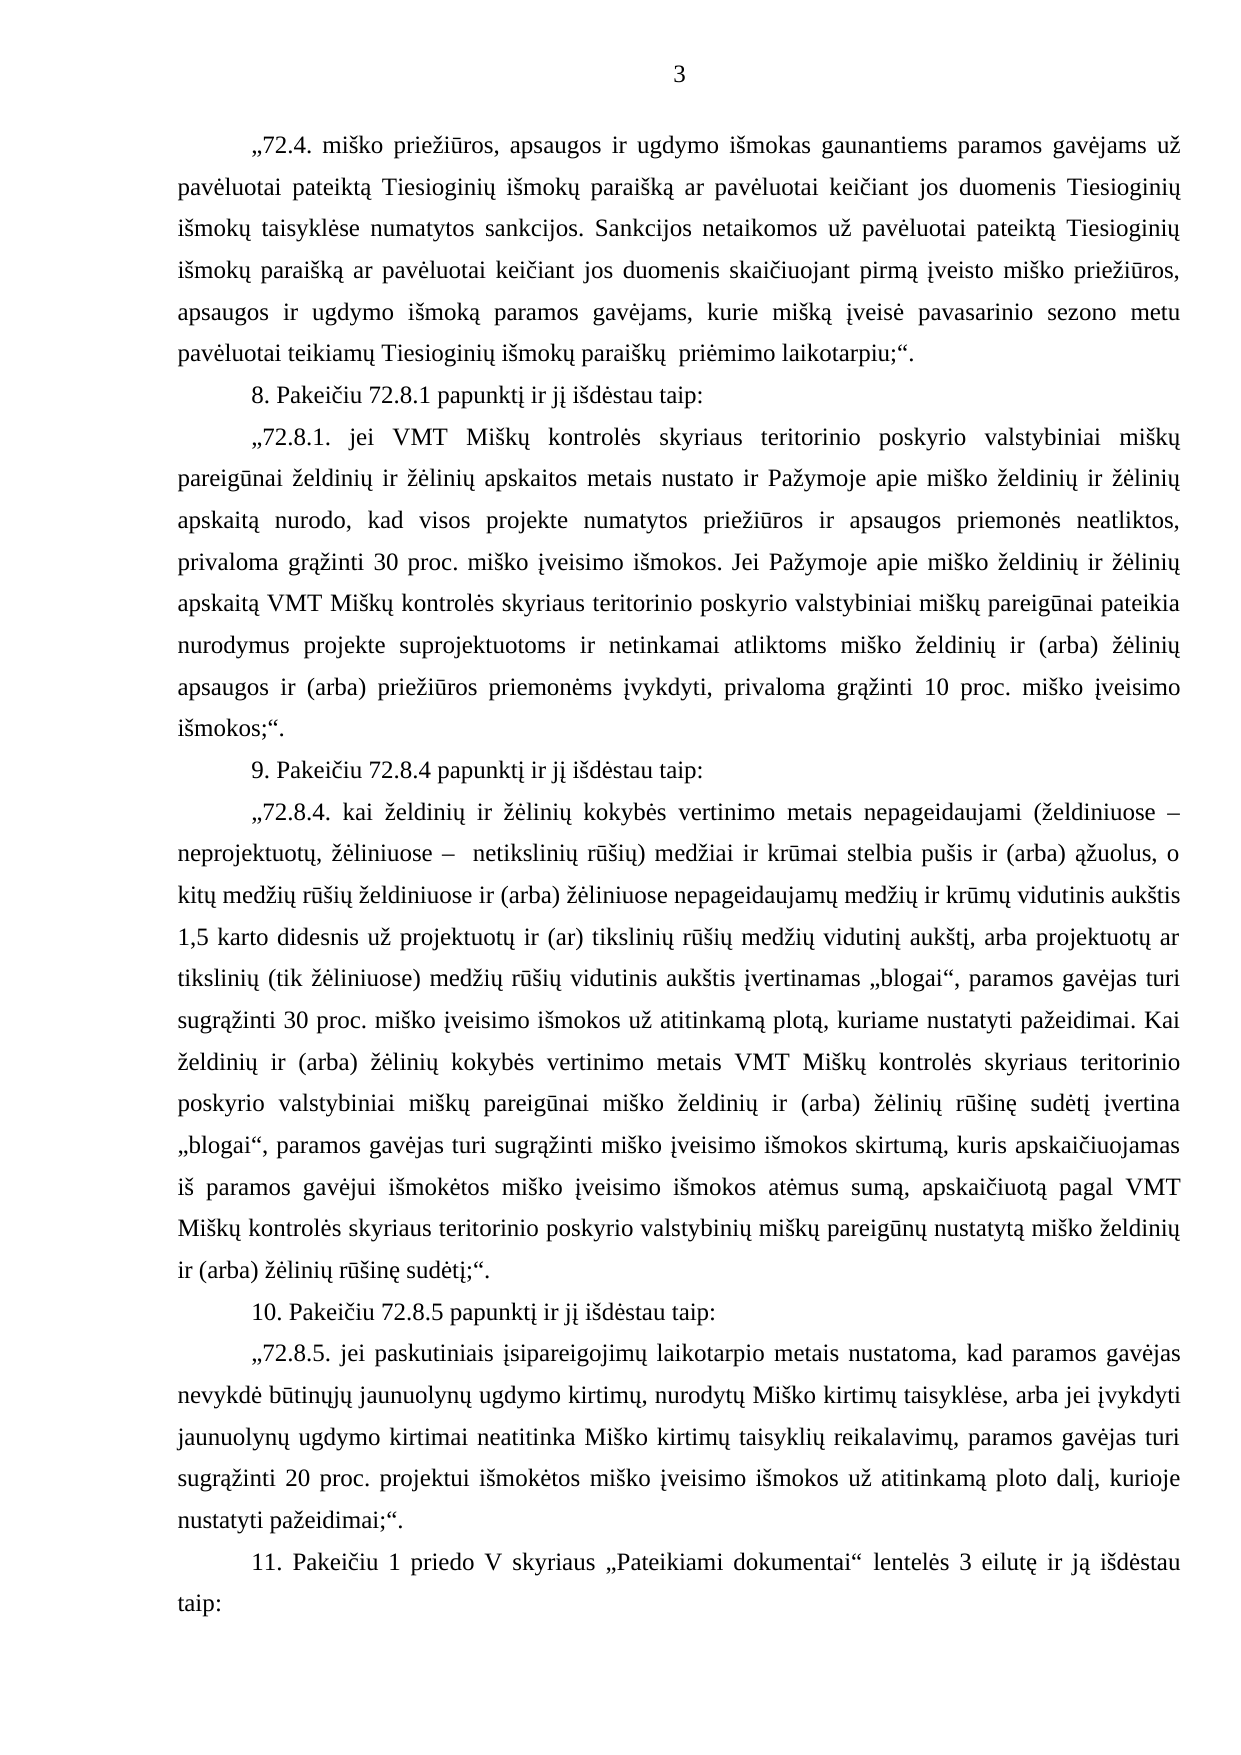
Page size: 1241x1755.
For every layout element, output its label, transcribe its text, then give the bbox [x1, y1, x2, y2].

text 11. Pakeičiu 1 priedo V skyriaus „Pateikiami dokumentai“ lentelės 3 eilutę ir ją išdėstau taip: [177, 1547, 1181, 1617]
text 10. Pakeičiu 72.8.5 papunktį ir jį išdėstau taip: [177, 1297, 1181, 1325]
text „72.8.5. jei paskutiniais įsipareigojimų laikotarpio metais nustatoma, kad paramos gavėjas nevykdė būtinųjų jaunuolynų ugdymo kirtimų, nurodytų Miško kirtimų taisyklėse, arba jei įvykdyti jaunuolynų ugdymo kirtimai neatitinka Miško kirtimų taisyklių reikalavimų, paramos gavėjas turi sugrąžinti 20 proc. projektui išmokėtos miško įveisimo išmokos už atitinkamą ploto dalį, kurioje nustatyti pažeidimai;“. [177, 1338, 1181, 1534]
text 8. Pakeičiu 72.8.1 papunktį ir jį išdėstau taip: [177, 380, 1181, 409]
text „72.8.1. jei VMT Miškų kontrolės skyriaus teritorinio poskyrio valstybiniai miškų pareigūnai želdinių ir žėlinių apskaitos metais nustato ir Pažymoje apie miško želdinių ir žėlinių apskaitą nurodo, kad visos projekte numatytos priežiūros ir apsaugos priemonės neatliktos, privaloma grąžinti 30 proc. miško įveisimo išmokos. Jei Pažymoje apie miško želdinių ir žėlinių apskaitą VMT Miškų kontrolės skyriaus teritorinio poskyrio valstybiniai miškų pareigūnai pateikia nurodymus projekte suprojektuotoms ir netinkamai atliktoms miško želdinių ir (arba) žėlinių apsaugos ir (arba) priežiūros priemonėms įvykdyti, privaloma grąžinti 10 proc. miško įveisimo išmokos;“. [177, 422, 1181, 742]
text „72.8.4. kai želdinių ir žėlinių kokybės vertinimo metais nepageidaujami (želdiniuose – neprojektuotų, žėliniuose – netikslinių rūšių) medžiai ir krūmai stelbia pušis ir (arba) ąžuolus, o kitų medžių rūšių želdiniuose ir (arba) žėliniuose nepageidaujamų medžių ir krūmų vidutinis aukštis 1,5 karto didesnis už projektuotų ir (ar) tikslinių rūšių medžių vidutinį aukštį, arba projektuotų ar tikslinių (tik žėliniuose) medžių rūšių vidutinis aukštis įvertinamas „blogai“, paramos gavėjas turi sugrąžinti 30 proc. miško įveisimo išmokos už atitinkamą plotą, kuriame nustatyti pažeidimai. Kai želdinių ir (arba) žėlinių kokybės vertinimo metais VMT Miškų kontrolės skyriaus teritorinio poskyrio valstybiniai miškų pareigūnai miško želdinių ir (arba) žėlinių rūšinę sudėtį įvertina „blogai“, paramos gavėjas turi sugrąžinti miško įveisimo išmokos skirtumą, kuris apskaičiuojamas iš paramos gavėjui išmokėtos miško įveisimo išmokos atėmus sumą, apskaičiuotą pagal VMT Miškų kontrolės skyriaus teritorinio poskyrio valstybinių miškų pareigūnų nustatytą miško želdinių ir (arba) žėlinių rūšinę sudėtį;“. [177, 797, 1181, 1284]
text „72.4. miško priežiūros, apsaugos ir ugdymo išmokas gaunantiems paramos gavėjams už pavėluotai pateiktą Tiesioginių išmokų paraišką ar pavėluotai keičiant jos duomenis Tiesioginių išmokų taisyklėse numatytos sankcijos. Sankcijos netaikomos už pavėluotai pateiktą Tiesioginių išmokų paraišką ar pavėluotai keičiant jos duomenis skaičiuojant pirmą įveisto miško priežiūros, apsaugos ir ugdymo išmoką paramos gavėjams, kurie mišką įveisė pavasarinio sezono metu pavėluotai teikiamų Tiesioginių išmokų paraiškų priėmimo laikotarpiu;“. [177, 130, 1181, 367]
text 9. Pakeičiu 72.8.4 papunktį ir jį išdėstau taip: [177, 755, 1181, 784]
